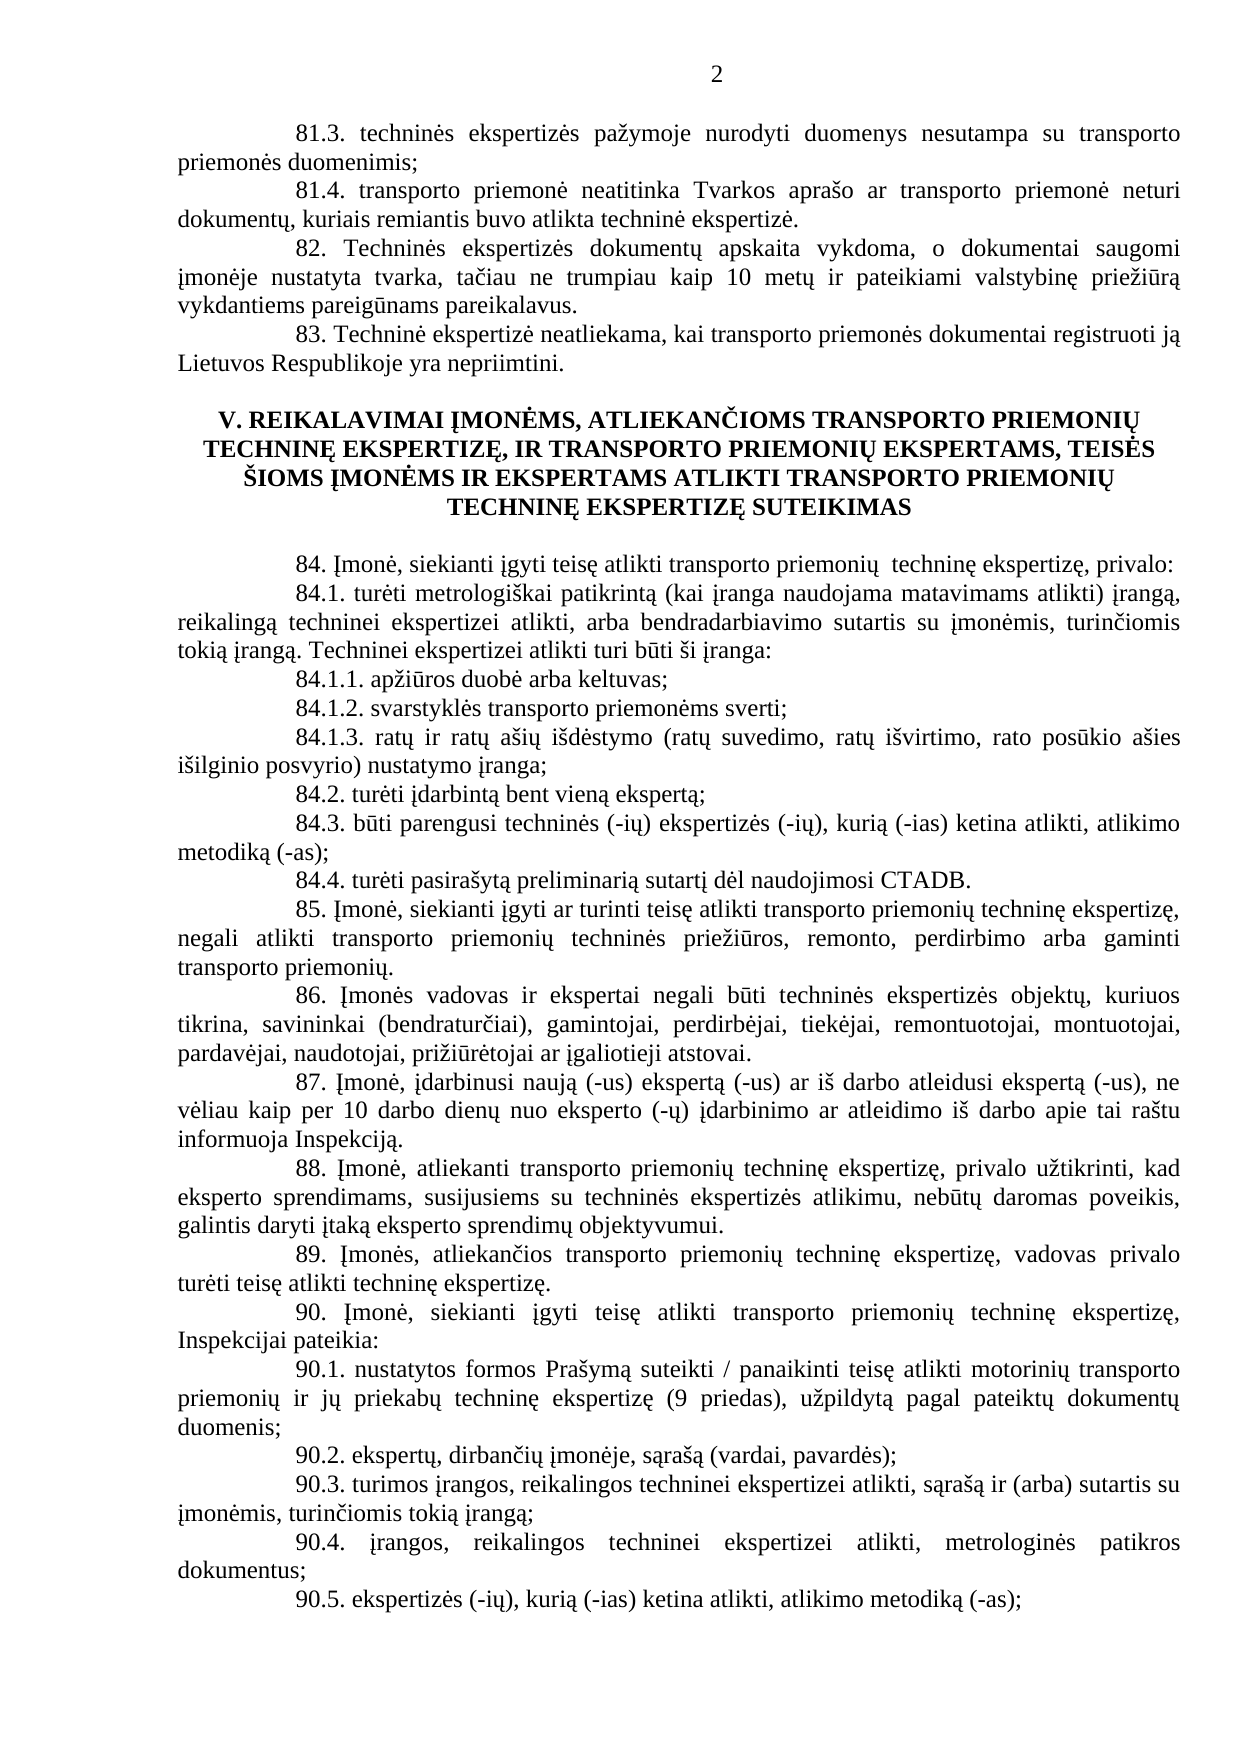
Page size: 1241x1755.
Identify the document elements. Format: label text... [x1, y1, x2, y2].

text 82. Techninės ekspertizės dokumentų apskaita vykdoma, o dokumentai saugomi įmonėje nustatyta tvarka, tačiau ne trumpiau kaip 10 metų ir pateikiami valstybinę priežiūrą vykdantiems pareigūnams pareikalavus. [177, 233, 1181, 319]
text 81.4. transporto priemonė neatitinka Tvarkos aprašo ar transporto priemonė neturi dokumentų, kuriais remiantis buvo atlikta techninė ekspertizė. [177, 176, 1181, 233]
text 90.4. įrangos, reikalingos techninei ekspertizei atlikti, metrologinės patikros dokumentus; [177, 1527, 1181, 1584]
text 90. Įmonė, siekianti įgyti teisę atlikti transporto priemonių techninę ekspertizę, Inspekcijai pateikia: [177, 1297, 1181, 1354]
text 84.1. turėti metrologiškai patikrintą (kai įranga naudojama matavimams atlikti) įrangą, reikalingą techninei ekspertizei atlikti, arba bendradarbiavimo sutartis su įmonėmis, turinčiomis tokią įrangą. Techninei ekspertizei atlikti turi būti ši įranga: [177, 578, 1181, 664]
text 84.3. būti parengusi techninės (-ių) ekspertizės (-ių), kurią (-ias) ketina atlikti, atlikimo metodiką (-as); [177, 808, 1181, 866]
text 86. Įmonės vadovas ir ekspertai negali būti techninės ekspertizės objektų, kuriuos tikrina, savininkai (bendraturčiai), gamintojai, perdirbėjai, tiekėjai, remontuotojai, montuotojai, pardavėjai, naudotojai, prižiūrėtojai ar įgaliotieji atstovai. [177, 981, 1181, 1067]
text 90.1. nustatytos formos Prašymą suteikti / panaikinti teisę atlikti motorinių transporto priemonių ir jų priekabų techninę ekspertizę (9 priedas), užpildytą pagal pateiktų dokumentų duomenis; [177, 1354, 1181, 1441]
text 87. Įmonė, įdarbinusi naują (-us) ekspertą (-us) ar iš darbo atleidusi ekspertą (-us), ne vėliau kaip per 10 darbo dienų nuo eksperto (-ų) įdarbinimo ar atleidimo iš darbo apie tai raštu informuoja Inspekciją. [177, 1067, 1181, 1153]
text 84.1.3. ratų ir ratų ašių išdėstymo (ratų suvedimo, ratų išvirtimo, rato posūkio ašies išilginio posvyrio) nustatymo įranga; [177, 722, 1181, 779]
text 81.3. techninės ekspertizės pažymoje nurodyti duomenys nesutampa su transporto priemonės duomenimis; [177, 118, 1181, 176]
text 84.1.2. svarstyklės transporto priemonėms sverti; [177, 693, 1181, 722]
text 88. Įmonė, atliekanti transporto priemonių techninę ekspertizę, privalo užtikrinti, kad eksperto sprendimams, susijusiems su techninės ekspertizės atlikimu, nebūtų daromas poveikis, galintis daryti įtaką eksperto sprendimų objektyvumui. [177, 1153, 1181, 1239]
text 90.5. ekspertizės (-ių), kurią (-ias) ketina atlikti, atlikimo metodiką (-as); [177, 1584, 1181, 1613]
text 83. Techninė ekspertizė neatliekama, kai transporto priemonės dokumentai registruoti ją Lietuvos Respublikoje yra nepriimtini. [177, 319, 1181, 377]
text 89. Įmonės, atliekančios transporto priemonių techninę ekspertizę, vadovas privalo turėti teisę atlikti techninę ekspertizę. [177, 1239, 1181, 1297]
text 84.1.1. apžiūros duobė arba keltuvas; [177, 664, 1181, 693]
text 84.2. turėti įdarbintą bent vieną ekspertą; [177, 779, 1181, 808]
text V. REIKALAVIMAI ĮMONĖMS, ATLIEKANČIOMS TRANSPORTO PRIEMONIŲ TECHNINĘ EKSPERTIZĘ, IR TRANSPORTO PRIEMONIŲ EKSPERTAMS, TEISĖS ŠIOMS ĮMONĖMS IR EKSPERTAMS ATLIKTI TRANSPORTO PRIEMONIŲ TECHNINĘ EKSPERTIZĘ SUTEIKIMAS [177, 406, 1181, 521]
text 90.2. ekspertų, dirbančių įmonėje, sąrašą (vardai, pavardės); [177, 1441, 1181, 1469]
text 84. Įmonė, siekianti įgyti teisę atlikti transporto priemonių techninę ekspertizę, privalo: [177, 549, 1181, 578]
text 90.3. turimos įrangos, reikalingos techninei ekspertizei atlikti, sąrašą ir (arba) sutartis su įmonėmis, turinčiomis tokią įrangą; [177, 1469, 1181, 1527]
text 85. Įmonė, siekianti įgyti ar turinti teisę atlikti transporto priemonių techninę ekspertizę, negali atlikti transporto priemonių techninės priežiūros, remonto, perdirbimo arba gaminti transporto priemonių. [177, 894, 1181, 981]
text 84.4. turėti pasirašytą preliminarią sutartį dėl naudojimosi CTADB. [177, 866, 1181, 894]
